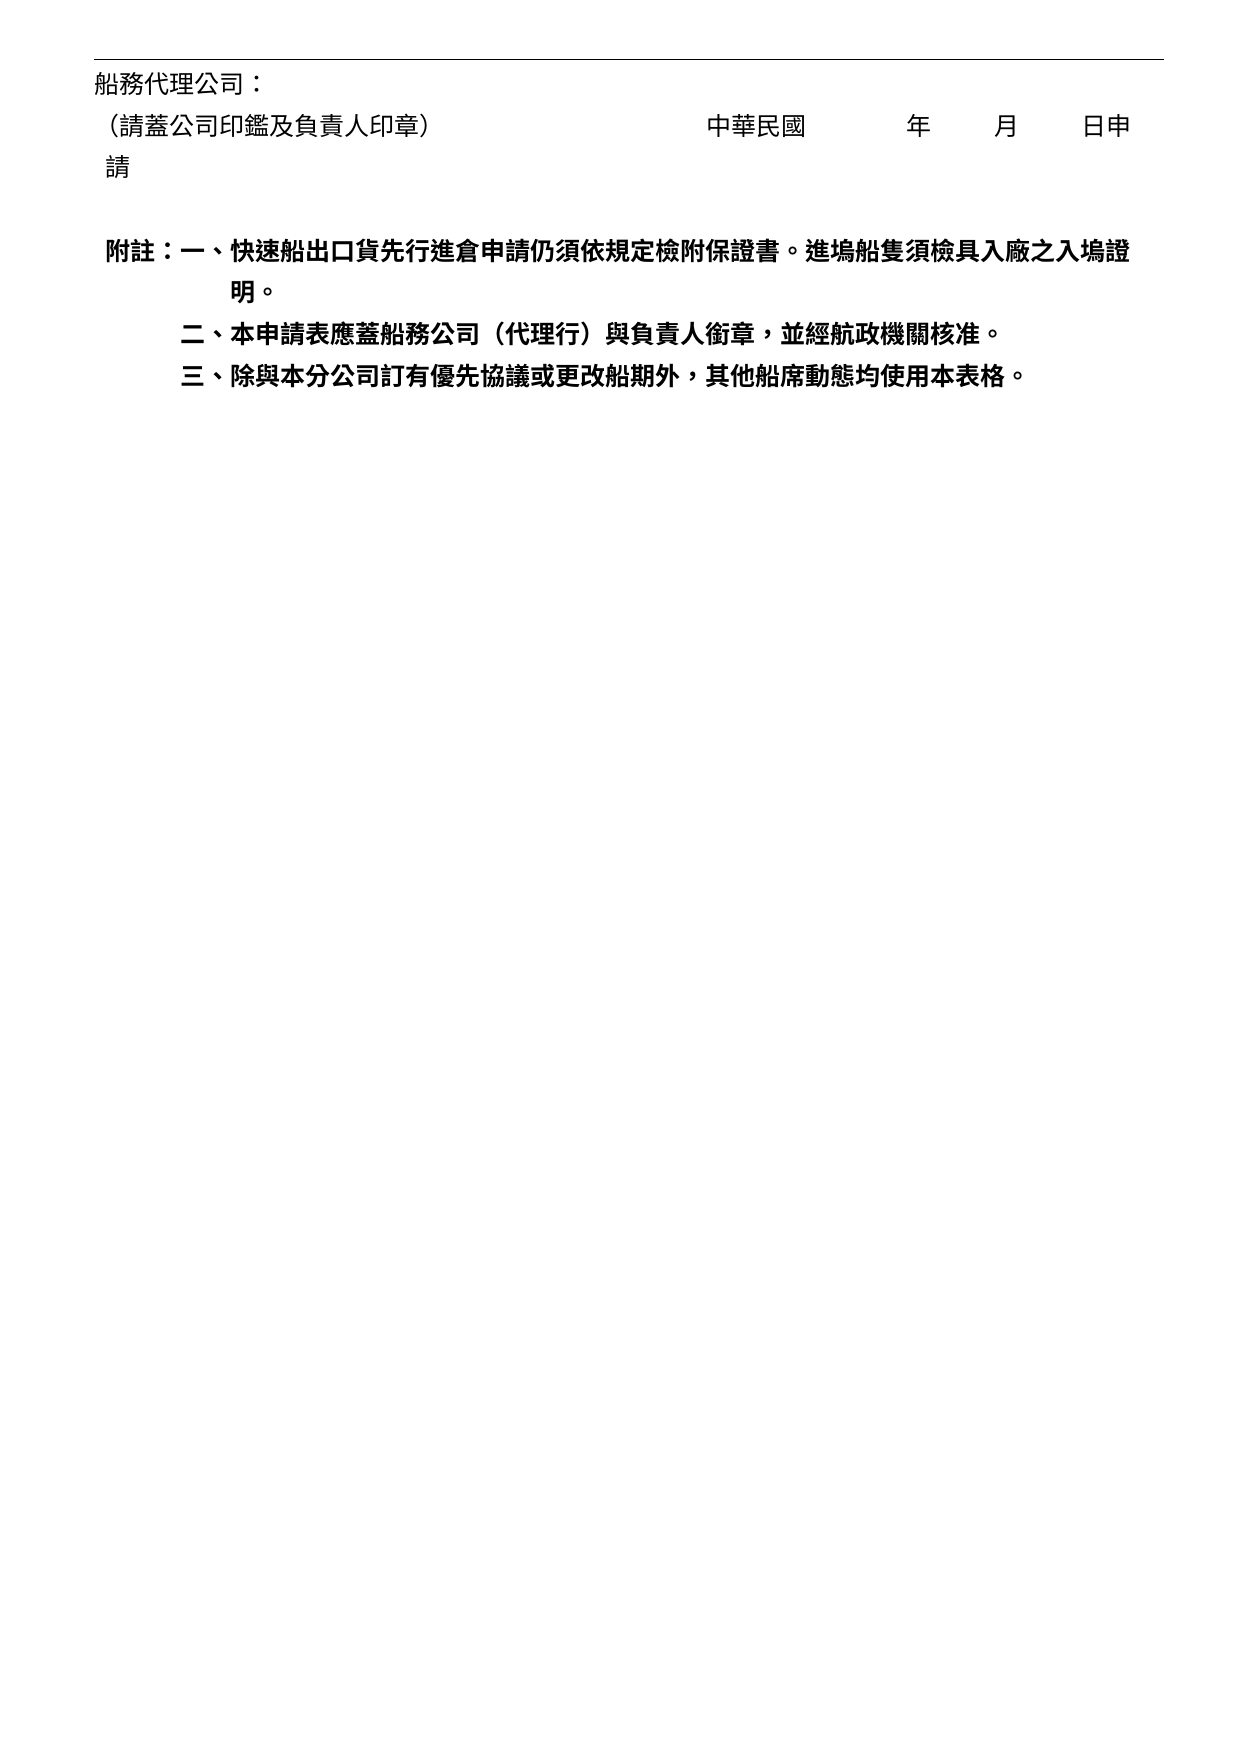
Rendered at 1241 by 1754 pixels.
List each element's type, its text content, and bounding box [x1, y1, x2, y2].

table_cell 船務代理公司： （請蓋公司印鑑及負責人印章） 中華民國 年 月 日申請 [94, 60, 1164, 227]
table_cell 附註：一、快速船出口貨先行進倉申請仍須依規定檢附保證書。進塢船隻須檢具入廠之入塢證明。 二、本申請表應蓋船務公司（代理行）與負責人銜章，並經航政機關核准。 三、除與本分公司訂有優先協議或更改船期外，其他船席動態均使用本表格。 [94, 227, 1164, 393]
